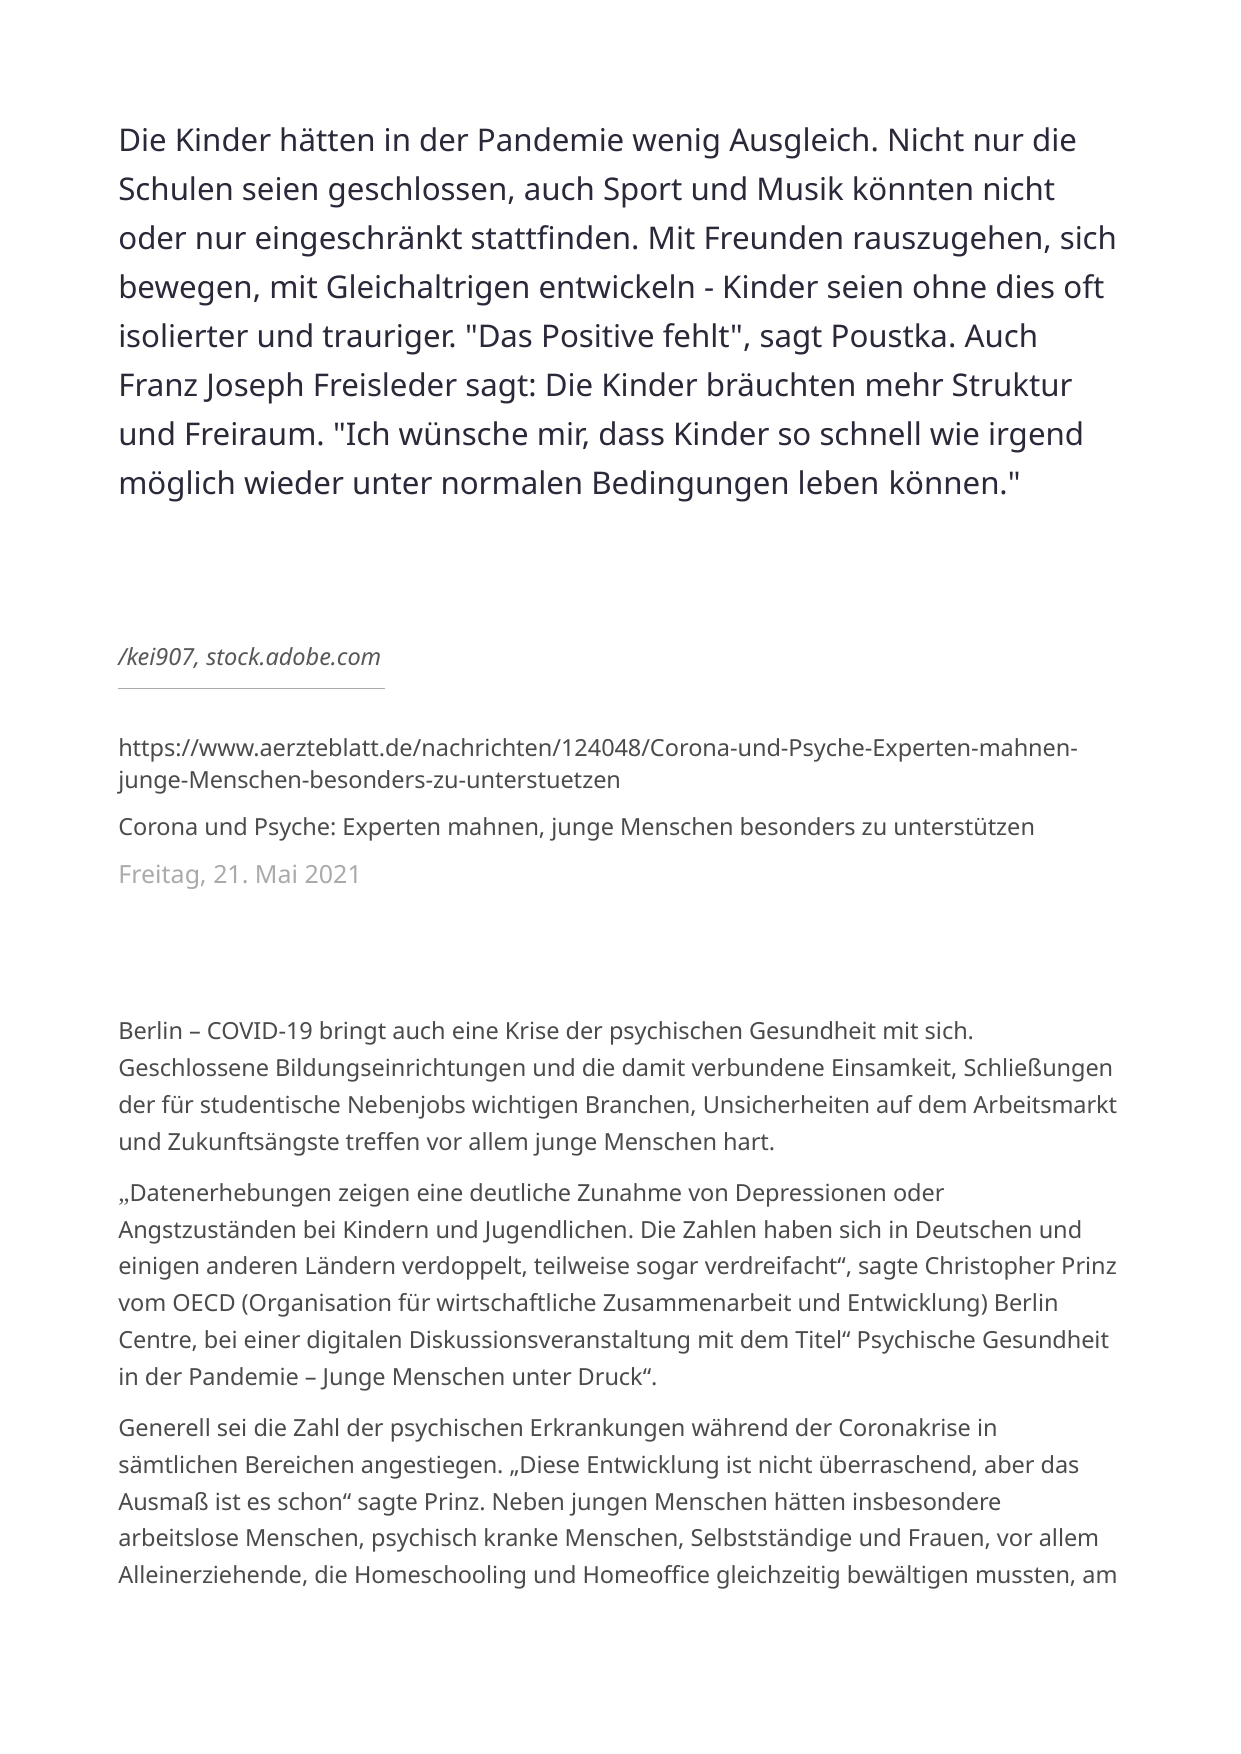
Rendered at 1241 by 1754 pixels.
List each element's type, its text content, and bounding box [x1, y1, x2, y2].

text Berlin – COVID-19 bringt auch eine Krise der psychischen Gesundheit mit sich. Geschlossene Bildungs­einrichtungen und die damit verbundene Einsamkeit, Schließungen der für studentische Nebenjobs wichtigen Branchen, Unsicherheiten auf dem Arbeitsmarkt und Zukunftsängste treffen vor allem junge Menschen hart. [118, 1014, 1122, 1157]
text Die Kinder hätten in der Pandemie wenig Ausgleich. Nicht nur die Schulen seien geschlossen, auch Sport und Musik könnten nicht oder nur eingeschränkt stattfinden. Mit Freunden rauszugehen, sich bewegen, mit Gleichaltrigen entwickeln - Kinder seien ohne dies oft isolierter und trauriger. "Das Positive fehlt", sagt Poustka. Auch Franz Joseph Freisleder sagt: Die Kinder bräuchten mehr Struktur und Freiraum. "Ich wünsche mir, dass Kinder so schnell wie irgend möglich wieder unter normalen Bedingungen leben können." [118, 118, 1122, 503]
subtitle Corona und Psyche: Experten mahnen, junge Menschen besonders zu unterstützen [118, 810, 1122, 842]
subtitle Freitag, 21. Mai 2021 [118, 856, 1122, 890]
subtitle https://www.aerzteblatt.de/nachrichten/124048/Corona-und-Psyche-Experten-mahnen-junge-Menschen-besonders-zu-unterstuetzen [118, 731, 1122, 795]
text „Datenerhebungen zeigen eine deutliche Zunahme von Depressionen oder Angstzuständen bei Kindern und Jugendlichen. Die Zahlen haben sich in Deutschen und einigen anderen Ländern verdoppelt, teil­weise sogar verdreifacht“, sagte Christopher Prinz vom OECD (Organisation für wirtschaftliche Zusam­men­arbeit und Entwicklung) Berlin Centre, bei einer digitalen Diskussionsveranstaltung mit dem Titel“ Psychische Gesundheit in der Pandemie – Junge Menschen unter Druck“. [118, 1176, 1122, 1392]
text Generell sei die Zahl der psychischen Erkrankungen während der Coronakrise in sämtlichen Bereichen angestiegen. „Diese Entwicklung ist nicht überraschend, aber das Ausmaß ist es schon“ sagte Prinz. Ne­ben jungen Menschen hätten insbesondere arbeitslose Menschen, psychisch kranke Menschen, Selbst­ständige und Frauen, vor allem Alleinerziehende, die Homeschooling und Homeoffice gleichzeitig be­wältigen mussten, am [118, 1411, 1122, 1590]
text /kei907, stock.adobe.com [118, 640, 1122, 688]
